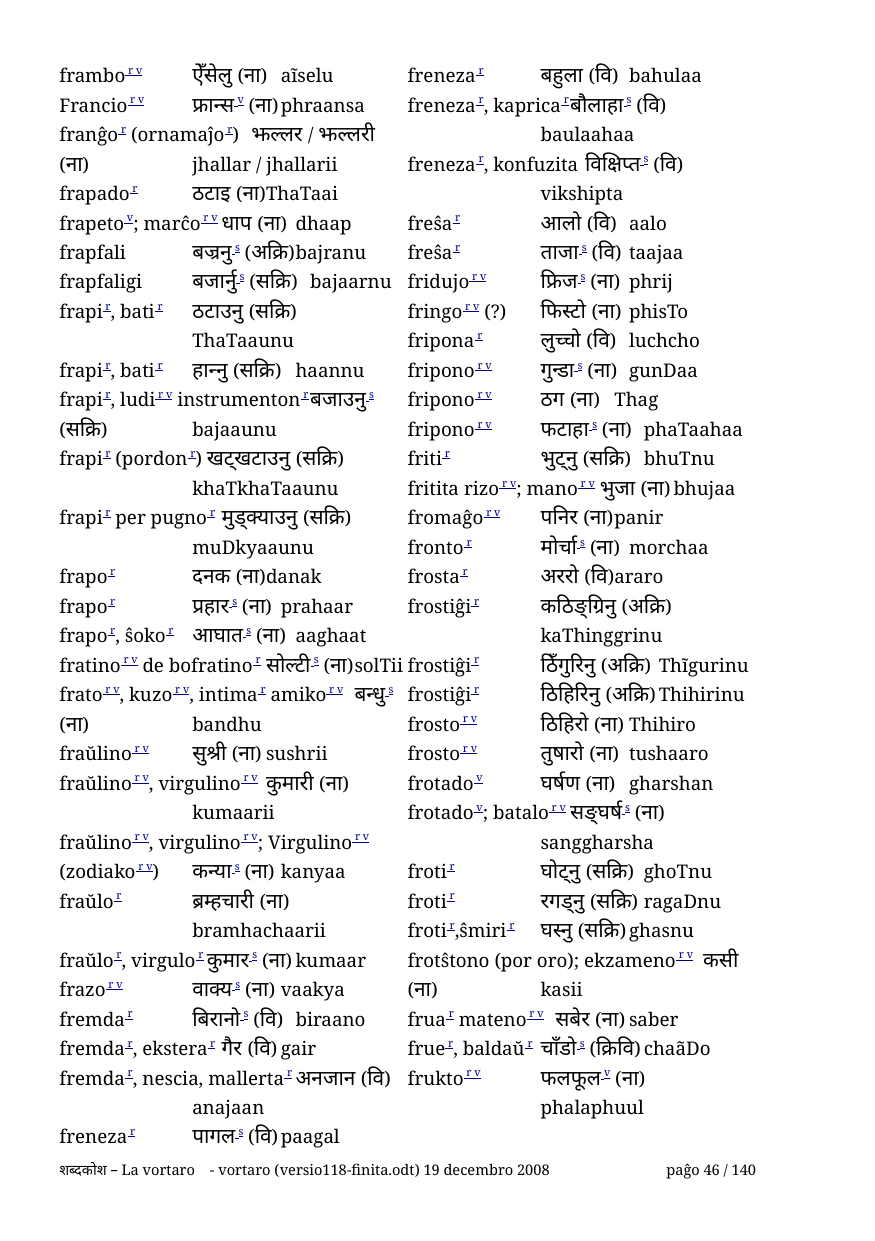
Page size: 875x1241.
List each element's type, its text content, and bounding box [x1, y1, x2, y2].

text frostiĝi r ठिहिरिनु (अक्रि) Thihirinu [407, 678, 756, 708]
text frosto r v ठिहिरो (ना) Thihiro [407, 708, 756, 737]
text franĝo r (ornamaĵo r) झल्लर / झल्लरी (ना) jhallar / jhallarii [59, 118, 407, 177]
text frapo r, ŝoko r आघात s (ना) aaghaat [59, 619, 407, 649]
text frapo r दनक (ना) danak [59, 560, 407, 590]
text fremda r बिरानो s (वि) biraano [59, 1002, 407, 1032]
text frapi r, bati r हान्नु (सक्रि) haannu [59, 354, 407, 383]
text freŝa r ताजा s (वि) taajaa [407, 236, 756, 265]
text fringo r v (?) फिस्टो (ना) phisTo [407, 295, 756, 324]
text frotado v; batalo r v सङ्घर्ष s (ना) sanggharsha [407, 796, 756, 855]
text freneza r, konfuzita विक्षिप्त s (वि) vikshipta [407, 147, 756, 206]
text frapi r per pugno r मुड्क्याउनु (सक्रि) muDkyaaunu [59, 501, 407, 560]
text fripono r v ठग (ना) Thag [407, 383, 756, 413]
text frapo r प्रहार s (ना) prahaar [59, 590, 407, 619]
text frukto r v फलफूल v (ना) phalaphuul [407, 1061, 756, 1120]
text frostiĝi r कठिङ्ग्रिनु (अक्रि) kaThinggrinu [407, 590, 756, 649]
text frazo r v वाक्य s (ना) vaakya [59, 973, 407, 1002]
text frapado r ठटाइ (ना) ThaTaai [59, 177, 407, 206]
text frotado v घर्षण (ना) gharshan [407, 767, 756, 796]
text frostiĝi r ठिँगुरिनु (अक्रि) Thĩgurinu [407, 649, 756, 678]
text fraŭlino r v, virgulino r v कुमारी (ना) kumaarii [59, 767, 407, 826]
text frua r mateno r v सबेर (ना) saber [407, 1002, 756, 1032]
text frambo r v ऐँसेलु (ना) aĩselu [59, 59, 407, 88]
text fremda r, ekstera r गैर (वि) gair [59, 1032, 407, 1061]
text fripono r v गुन्डा s (ना) gunDaa [407, 354, 756, 383]
text fritita rizo r v; mano r v भुजा (ना) bhujaa [407, 472, 756, 501]
text fripono r v फटाहा s (ना) phaTaahaa [407, 413, 756, 442]
text frapfaligi बजार्नु s (सक्रि) bajaarnu [59, 265, 407, 295]
text fronto r मोर्चा s (ना) morchaa [407, 531, 756, 560]
text fromaĝo r v पनिर (ना) panir [407, 501, 756, 531]
text fraŭlo r ब्रम्हचारी (ना) bramhachaarii [59, 884, 407, 943]
text froti r,ŝmiri r घस्नु (सक्रि) ghasnu [407, 914, 756, 943]
text frosto r v तुषारो (ना) tushaaro [407, 737, 756, 767]
text frapeto v; marĉo r v धाप (ना) dhaap [59, 206, 407, 236]
text fridujo r v फ्रिज s (ना) phrij [407, 265, 756, 295]
text freneza r बहुला (वि) bahulaa [407, 59, 756, 88]
text fratino r v de bofratino r सोल्टी s (ना) solTii [59, 649, 407, 678]
text froti r घोट्नु (सक्रि) ghoTnu [407, 855, 756, 884]
text frosta r अररो (वि) araro [407, 560, 756, 590]
text fraŭlino r v, virgulino r v; Virgulino r v (zodiako r v) कन्या s (ना) kanyaa [59, 826, 407, 884]
text frapfali बज्रनु s (अक्रि) bajranu [59, 236, 407, 265]
text friti r भुट्नु (सक्रि) bhuTnu [407, 442, 756, 472]
text freneza r, kaprica r बौलाहा s (वि) baulaahaa [407, 88, 756, 147]
text frapi r, bati r ठटाउनु (सक्रि) ThaTaaunu [59, 295, 407, 354]
text fraŭlino r v सुश्री (ना) sushrii [59, 737, 407, 767]
text frue r, baldaŭ r चाँडो s (क्रिवि) chaãDo [407, 1032, 756, 1061]
text frapi r, ludi r v instrumenton r बजाउनु s (सक्रि) bajaaunu [59, 383, 407, 442]
text frato r v, kuzo r v, intima r amiko r v बन्धु s (ना) bandhu [59, 678, 407, 737]
text freŝa r आलो (वि) aalo [407, 206, 756, 236]
text Francio r v फ्रान्स v (ना) phraansa [59, 88, 407, 118]
text fraŭlo r, virgulo r कुमार s (ना) kumaar [59, 943, 407, 973]
text froti r रगड्नु (सक्रि) ragaDnu [407, 884, 756, 914]
text fripona r लुच्चो (वि) luchcho [407, 324, 756, 354]
text fremda r, nescia, mallerta r अनजान (वि) anajaan [59, 1061, 407, 1120]
text frotŝtono (por oro); ekzameno r v कसी (ना) kasii [407, 943, 756, 1002]
text freneza r पागल s (वि) paagal [59, 1120, 407, 1150]
text frapi r (pordon r) खट्खटाउनु (सक्रि) khaTkhaTaaunu [59, 442, 407, 501]
